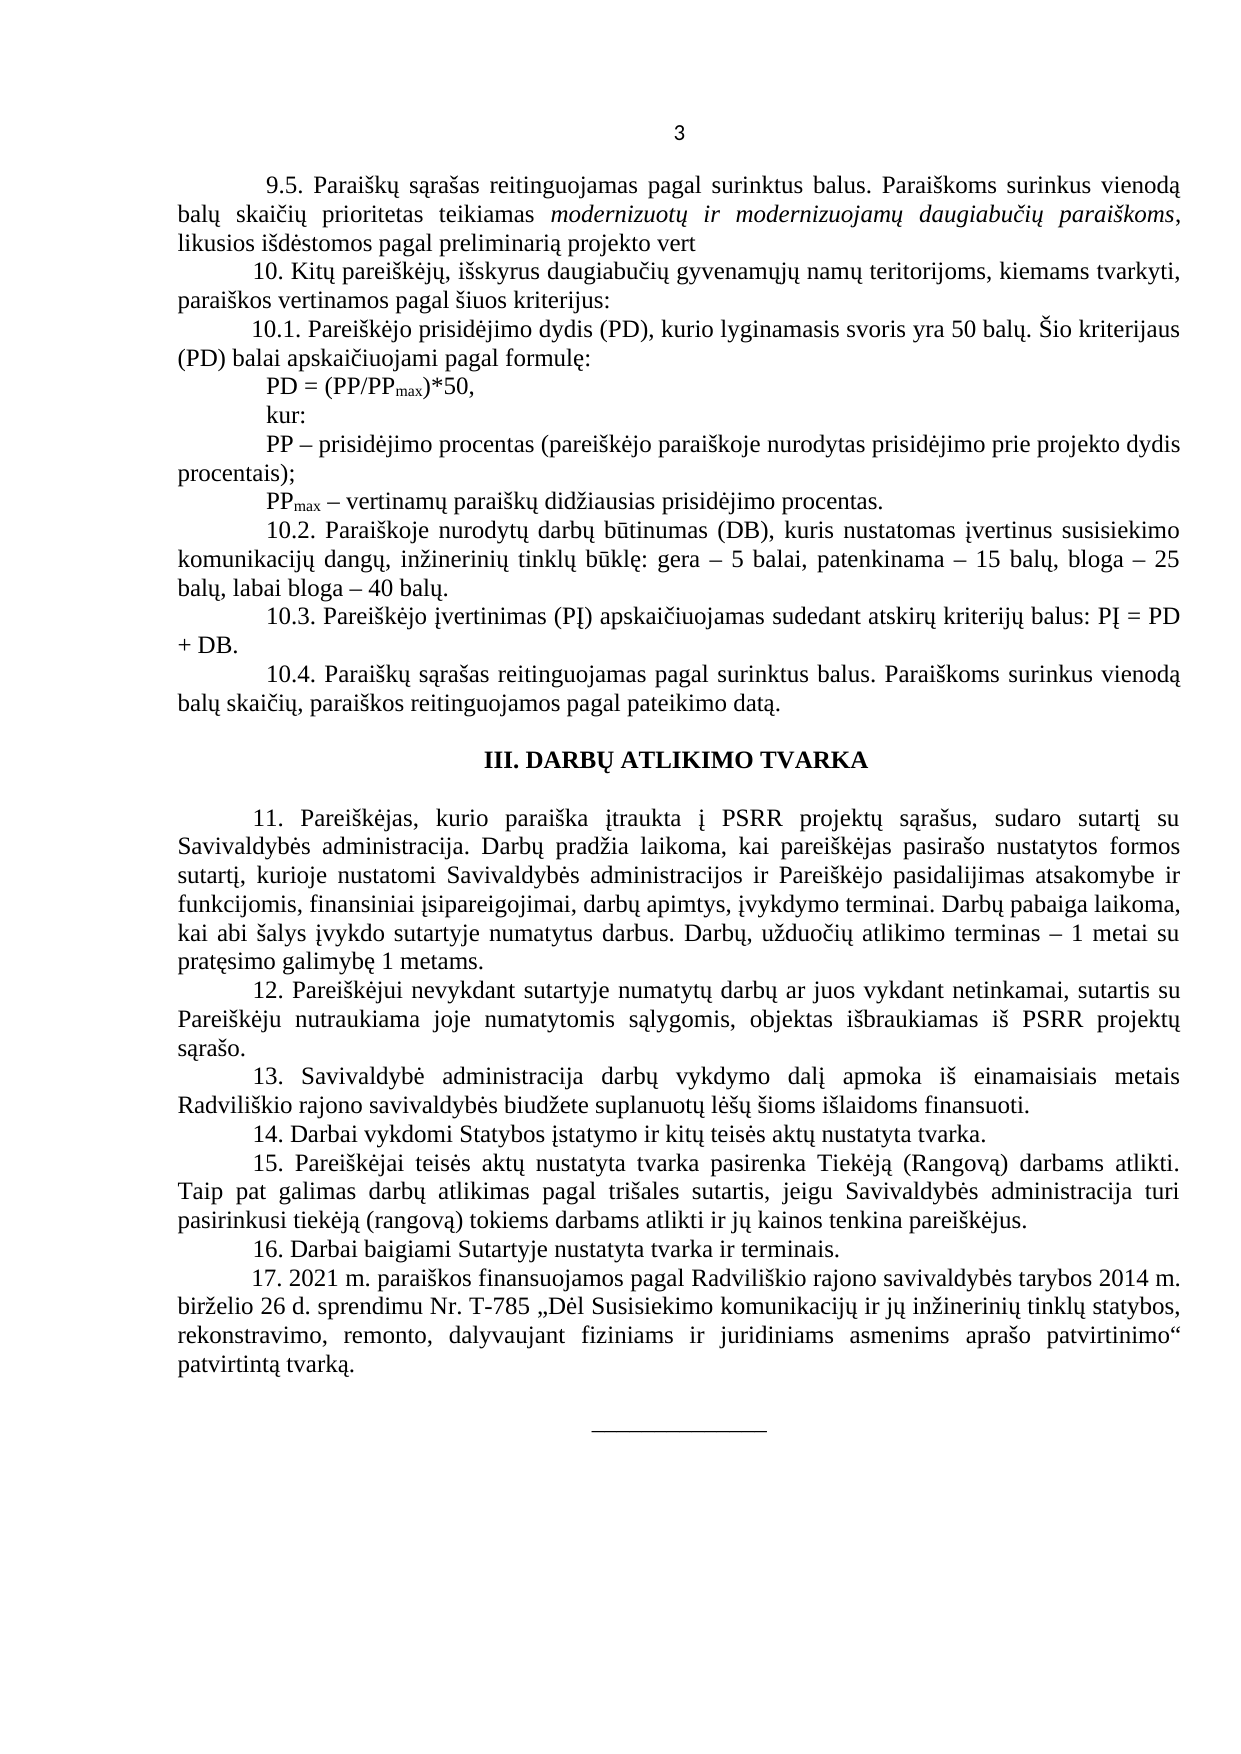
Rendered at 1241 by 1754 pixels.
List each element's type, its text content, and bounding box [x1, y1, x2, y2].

text 17. 2021 m. paraiškos finansuojamos pagal Radviliškio rajono savivaldybės tarybos 2014 m. birželio 26 d. sprendimu Nr. T-785 „Dėl Susisiekimo komunikacijų ir jų inžinerinių tinklų statybos, rekonstravimo, remonto, dalyvaujant fiziniams ir juridiniams asmenims aprašo patvirtinimo“ patvirtintą tvarką. [177, 1263, 1181, 1378]
text 10.3. Pareiškėjo įvertinimas (PĮ) apskaičiuojamas sudedant atskirų kriterijų balus: PĮ = PD + DB. [177, 601, 1181, 659]
text III. DARBŲ ATLIKIMO TVARKA [177, 745, 1181, 774]
text PP – prisidėjimo procentas (pareiškėjo paraiškoje nurodytas prisidėjimo prie projekto dydis procentais); [177, 429, 1181, 486]
text 15. Pareiškėjai teisės aktų nustatyta tvarka pasirenka Tiekėją (Rangovą) darbams atlikti. Taip pat galimas darbų atlikimas pagal trišales sutartis, jeigu Savivaldybės administracija turi pasirinkusi tiekėją (rangovą) tokiems darbams atlikti ir jų kainos tenkina pareiškėjus. [177, 1148, 1181, 1234]
text PD = (PP/PPmax)*50, [177, 371, 1181, 400]
text 10.1. Pareiškėjo prisidėjimo dydis (PD), kurio lyginamasis svoris yra 50 balų. Šio kriterijaus (PD) balai apskaičiuojami pagal formulę: [177, 314, 1181, 371]
text 9.5. Paraiškų sąrašas reitinguojamas pagal surinktus balus. Paraiškoms surinkus vienodą balų skaičių prioritetas teikiamas modernizuotų ir modernizuojamų daugiabučių paraiškoms, likusios išdėstomos pagal preliminarią projekto vert [177, 170, 1181, 256]
text PPmax – vertinamų paraiškų didžiausias prisidėjimo procentas. [177, 486, 1181, 515]
text 10.2. Paraiškoje nurodytų darbų būtinumas (DB), kuris nustatomas įvertinus susisiekimo komunikacijų dangų, inžinerinių tinklų būklę: gera – 5 balai, patenkinama – 15 balų, bloga – 25 balų, labai bloga – 40 balų. [177, 515, 1181, 601]
text 10.4. Paraiškų sąrašas reitinguojamas pagal surinktus balus. Paraiškoms surinkus vienodą balų skaičių, paraiškos reitinguojamos pagal pateikimo datą. [177, 659, 1181, 716]
text ______________ [177, 1406, 1181, 1435]
text 13. Savivaldybė administracija darbų vykdymo dalį apmoka iš einamaisiais metais Radviliškio rajono savivaldybės biudžete suplanuotų lėšų šioms išlaidoms finansuoti. [177, 1061, 1181, 1119]
text 14. Darbai vykdomi Statybos įstatymo ir kitų teisės aktų nustatyta tvarka. [177, 1119, 1181, 1148]
text 12. Pareiškėjui nevykdant sutartyje numatytų darbų ar juos vykdant netinkamai, sutartis su Pareiškėju nutraukiama joje numatytomis sąlygomis, objektas išbraukiamas iš PSRR projektų sąrašo. [177, 975, 1181, 1061]
text 16. Darbai baigiami Sutartyje nustatyta tvarka ir terminais. [177, 1234, 1181, 1263]
text 10. Kitų pareiškėjų, išskyrus daugiabučių gyvenamųjų namų teritorijoms, kiemams tvarkyti, paraiškos vertinamos pagal šiuos kriterijus: [177, 256, 1181, 314]
text 11. Pareiškėjas, kurio paraiška įtraukta į PSRR projektų sąrašus, sudaro sutartį su Savivaldybės administracija. Darbų pradžia laikoma, kai pareiškėjas pasirašo nustatytos formos sutartį, kurioje nustatomi Savivaldybės administracijos ir Pareiškėjo pasidalijimas atsakomybe ir funkcijomis, finansiniai įsipareigojimai, darbų apimtys, įvykdymo terminai. Darbų pabaiga laikoma, kai abi šalys įvykdo sutartyje numatytus darbus. Darbų, užduočių atlikimo terminas – 1 metai su pratęsimo galimybę 1 metams. [177, 803, 1181, 975]
text kur: [177, 400, 1181, 429]
